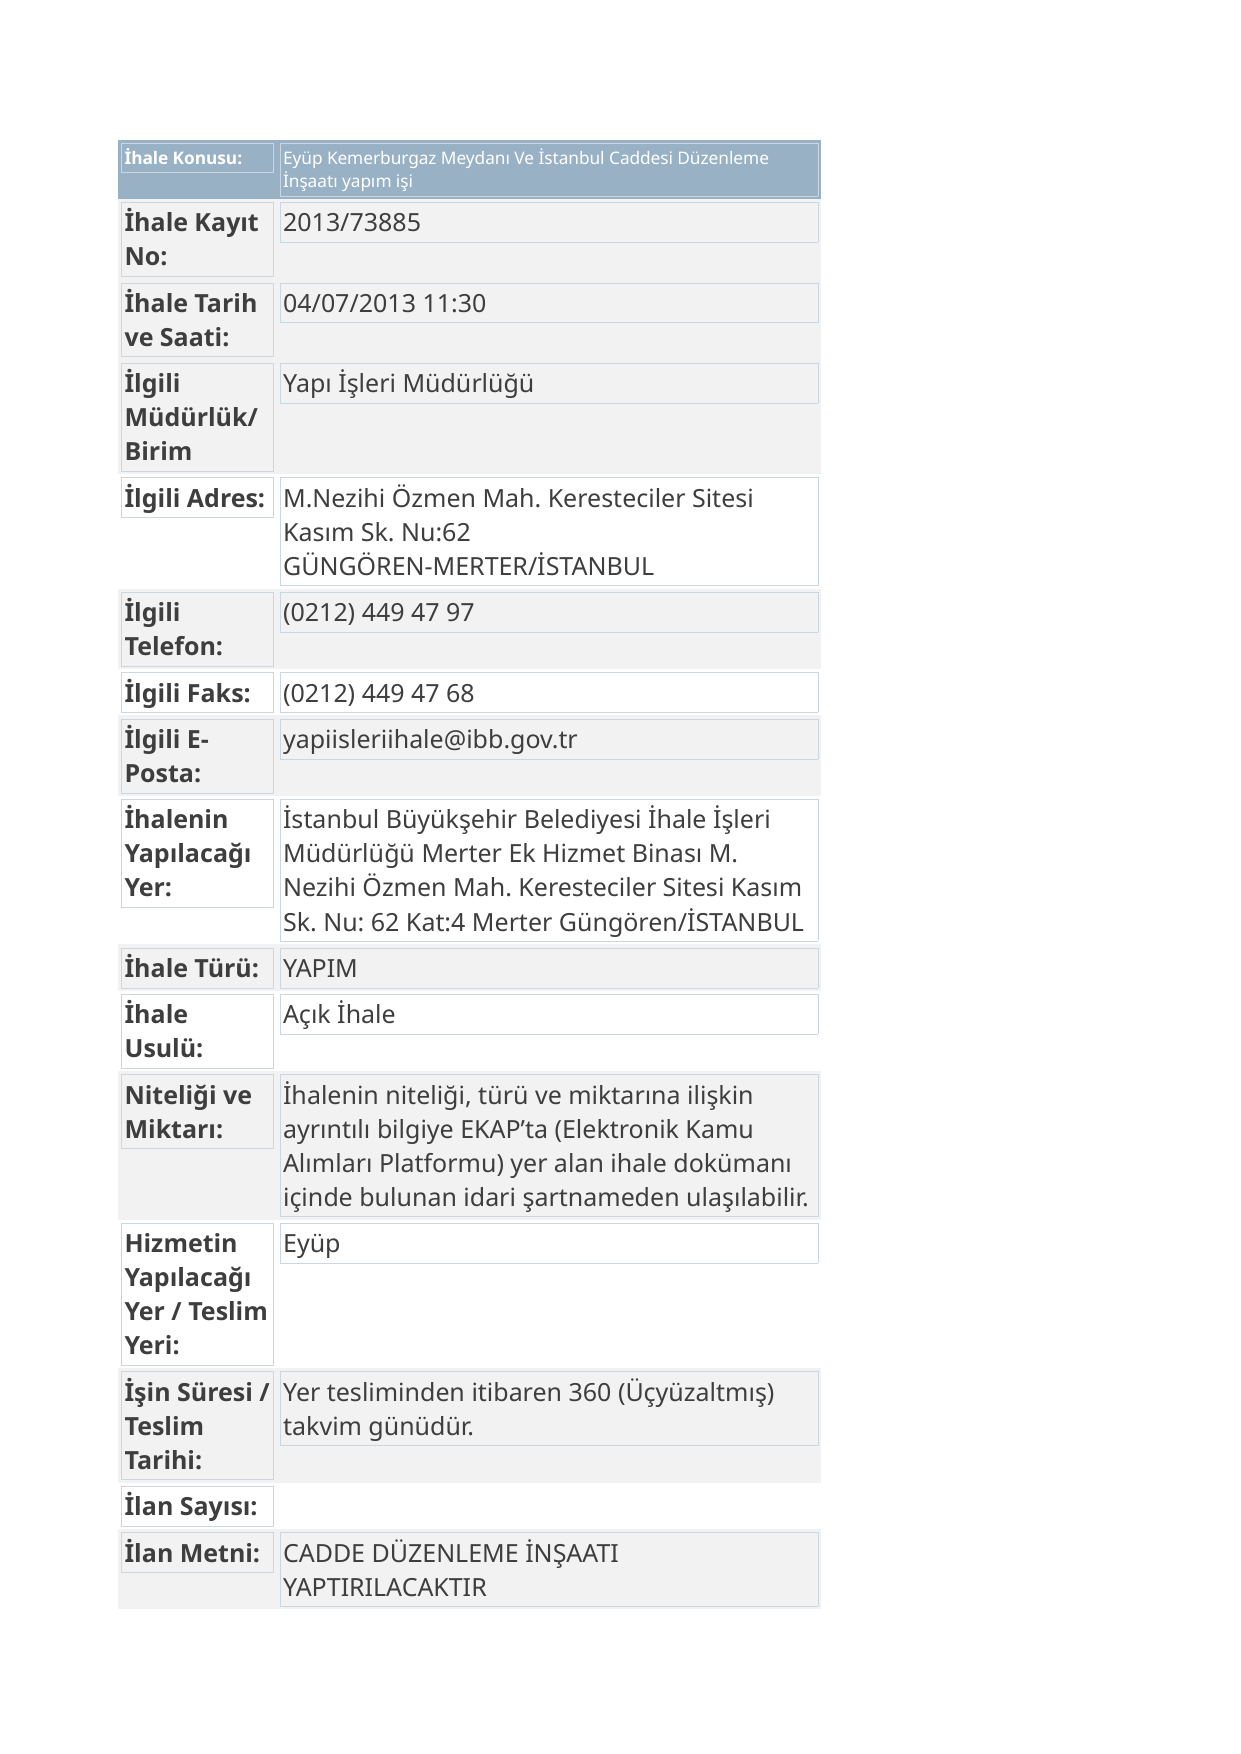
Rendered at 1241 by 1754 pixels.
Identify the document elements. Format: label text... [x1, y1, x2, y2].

table_cell 2013/73885 [277, 199, 821, 279]
table_cell İhalenin niteliği, türü ve miktarına ilişkin ayrıntılı bilgiye EKAP’ta (Elektronik Kamu Alımları Platformu) yer alan ihale dokümanı içinde bulunan idari şartnameden ulaşılabilir. [277, 1071, 821, 1220]
table_cell Yapı İşleri Müdürlüğü [277, 360, 821, 474]
table_cell M.Nezihi Özmen Mah. Keresteciler Sitesi Kasım Sk. Nu:62 GÜNGÖREN-MERTER/İSTANBUL [277, 474, 821, 589]
table_cell (0212) 449 47 97 [277, 589, 821, 669]
table_cell İşin Süresi / Teslim Tarihi: [118, 1368, 277, 1483]
table_cell İhale Tarih ve Saati: [118, 279, 277, 360]
table_cell İhale Kayıt No: [118, 199, 277, 279]
table_cell İlgili E-Posta: [118, 715, 277, 796]
table_cell (0212) 449 47 68 [277, 669, 821, 715]
table_cell İhalenin Yapılacağı Yer: [118, 796, 277, 944]
table_cell yapiisleriihale@ibb.gov.tr [277, 715, 821, 796]
table_header Eyüp Kemerburgaz Meydanı Ve İstanbul Caddesi Düzenleme İnşaatı yapım işi [277, 140, 821, 199]
table_cell İlgili Adres: [118, 474, 277, 589]
table_cell Eyüp [277, 1220, 821, 1368]
table_header İhale Konusu: [118, 140, 277, 199]
table_cell İlgili Faks: [118, 669, 277, 715]
table_cell İhale Usulü: [118, 991, 277, 1071]
table_cell İlan Sayısı: [118, 1483, 277, 1529]
table_cell CADDE DÜZENLEME İNŞAATI YAPTIRILACAKTIR [277, 1529, 821, 1609]
table_cell Yer tesliminden itibaren 360 (Üçyüzaltmış) takvim günüdür. [277, 1368, 821, 1483]
table_cell Açık İhale [277, 991, 821, 1071]
table_cell İlan Metni: [118, 1529, 277, 1609]
table_cell 04/07/2013 11:30 [277, 279, 821, 360]
table_cell Niteliği ve Miktarı: [118, 1071, 277, 1220]
table_cell İlgili Müdürlük/Birim [118, 360, 277, 474]
table_cell İhale Türü: [118, 944, 277, 991]
table_cell YAPIM [277, 944, 821, 991]
table_cell İlgili Telefon: [118, 589, 277, 669]
table_cell [277, 1483, 821, 1529]
table_cell Hizmetin Yapılacağı Yer / Teslim Yeri: [118, 1220, 277, 1368]
table_cell İstanbul Büyükşehir Belediyesi İhale İşleri Müdürlüğü Merter Ek Hizmet Binası M. Nezihi Özmen Mah. Keresteciler Sitesi Kasım Sk. Nu: 62 Kat:4 Merter Güngören/İSTANBUL [277, 796, 821, 944]
